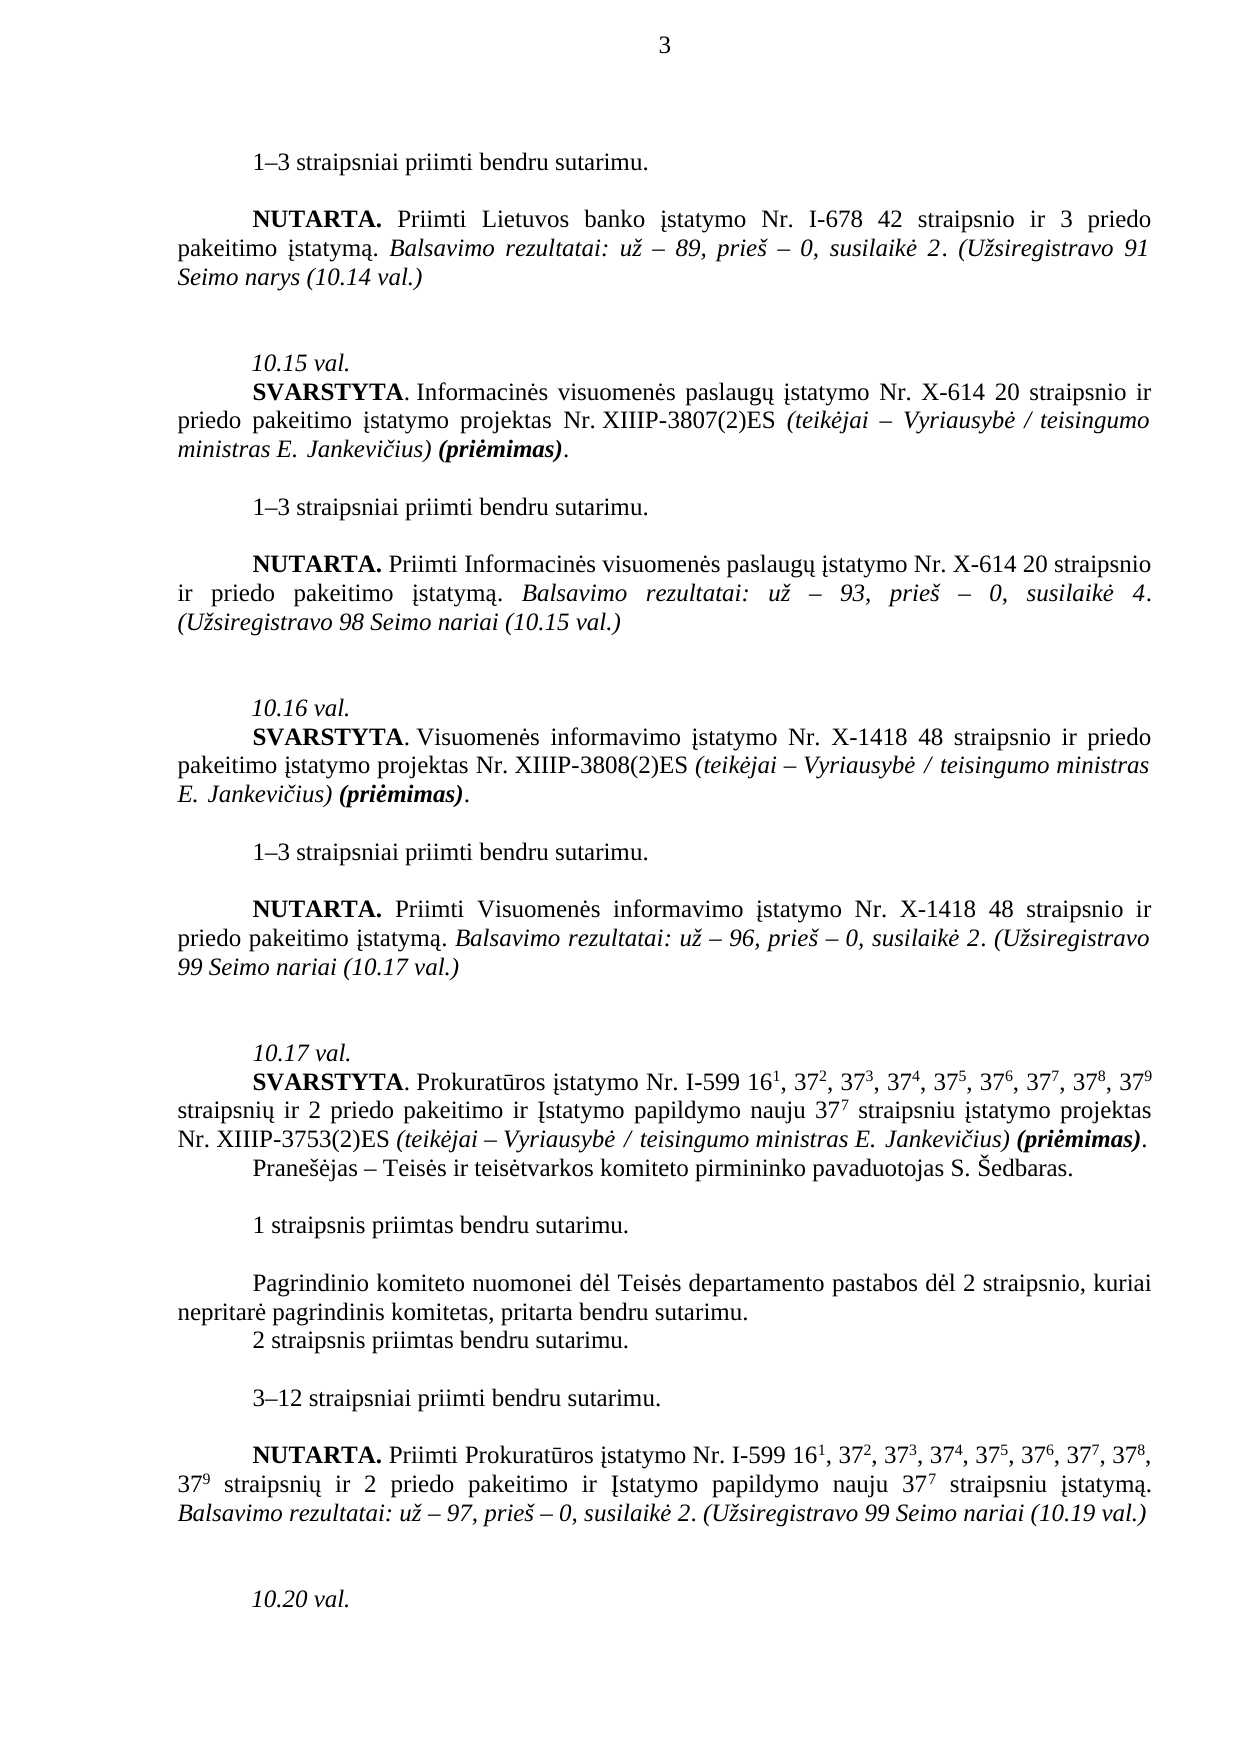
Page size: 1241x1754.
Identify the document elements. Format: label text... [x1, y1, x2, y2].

text Pranešėjas – Teisės ir teisėtvarkos komiteto pirmininko pavaduotojas S. Šedbaras. [177, 1153, 1152, 1182]
text NUTARTA. Priimti Informacinės visuomenės paslaugų įstatymo Nr. X-614 20 straipsnio ir priedo pakeitimo įstatymą. Balsavimo rezultatai: už – 93, prieš – 0, susilaikė 4. (Užsiregistravo 98 Seimo nariai (10.15 val.) [177, 549, 1152, 636]
text SVARSTYTA. Visuomenės informavimo įstatymo Nr. X-1418 48 straipsnio ir priedo pakeitimo įstatymo projektas Nr. XIIIP-3808(2)ES (teikėjai – Vyriausybė / teisingumo ministras E. Jankevičius) (priėmimas). [177, 722, 1152, 808]
text 10.15 val. [177, 348, 1152, 377]
text 1–3 straipsniai priimti bendru sutarimu. [177, 837, 1152, 866]
text Pagrindinio komiteto nuomonei dėl Teisės departamento pastabos dėl 2 straipsnio, kuriai nepritarė pagrindinis komitetas, pritarta bendru sutarimu. [177, 1268, 1152, 1326]
text 2 straipsnis priimtas bendru sutarimu. [177, 1326, 1152, 1354]
text 10.16 val. [177, 693, 1152, 722]
text NUTARTA. Priimti Visuomenės informavimo įstatymo Nr. X-1418 48 straipsnio ir priedo pakeitimo įstatymą. Balsavimo rezultatai: už – 96, prieš – 0, susilaikė 2. (Užsiregistravo 99 Seimo nariai (10.17 val.) [177, 894, 1152, 981]
text 10.20 val. [177, 1584, 1152, 1613]
text NUTARTA. Priimti Prokuratūros įstatymo Nr. I-599 161, 372, 373, 374, 375, 376, 377, 378, 379 straipsnių ir 2 priedo pakeitimo ir Įstatymo papildymo nauju 377 straipsniu įstatymą. Balsavimo rezultatai: už – 97, prieš – 0, susilaikė 2. (Užsiregistravo 99 Seimo nariai (10.19 val.) [177, 1441, 1152, 1527]
text 3–12 straipsniai priimti bendru sutarimu. [177, 1383, 1152, 1412]
text SVARSTYTA. Informacinės visuomenės paslaugų įstatymo Nr. X-614 20 straipsnio ir priedo pakeitimo įstatymo projektas Nr. XIIIP-3807(2)ES (teikėjai – Vyriausybė / teisingumo ministras E. Jankevičius) (priėmimas). [177, 377, 1152, 463]
text 1 straipsnis priimtas bendru sutarimu. [177, 1211, 1152, 1239]
text 1–3 straipsniai priimti bendru sutarimu. [177, 147, 1152, 176]
text 1–3 straipsniai priimti bendru sutarimu. [177, 492, 1152, 521]
text SVARSTYTA. Prokuratūros įstatymo Nr. I-599 161, 372, 373, 374, 375, 376, 377, 378, 379 straipsnių ir 2 priedo pakeitimo ir Įstatymo papildymo nauju 377 straipsniu įstatymo projektas Nr. XIIIP-3753(2)ES (teikėjai – Vyriausybė / teisingumo ministras E. Jankevičius) (priėmimas). [177, 1067, 1152, 1153]
text NUTARTA. Priimti Lietuvos banko įstatymo Nr. I-678 42 straipsnio ir 3 priedo pakeitimo įstatymą. Balsavimo rezultatai: už – 89, prieš – 0, susilaikė 2. (Užsiregistravo 91 Seimo narys (10.14 val.) [177, 204, 1152, 291]
text 10.17 val. [177, 1038, 1152, 1067]
